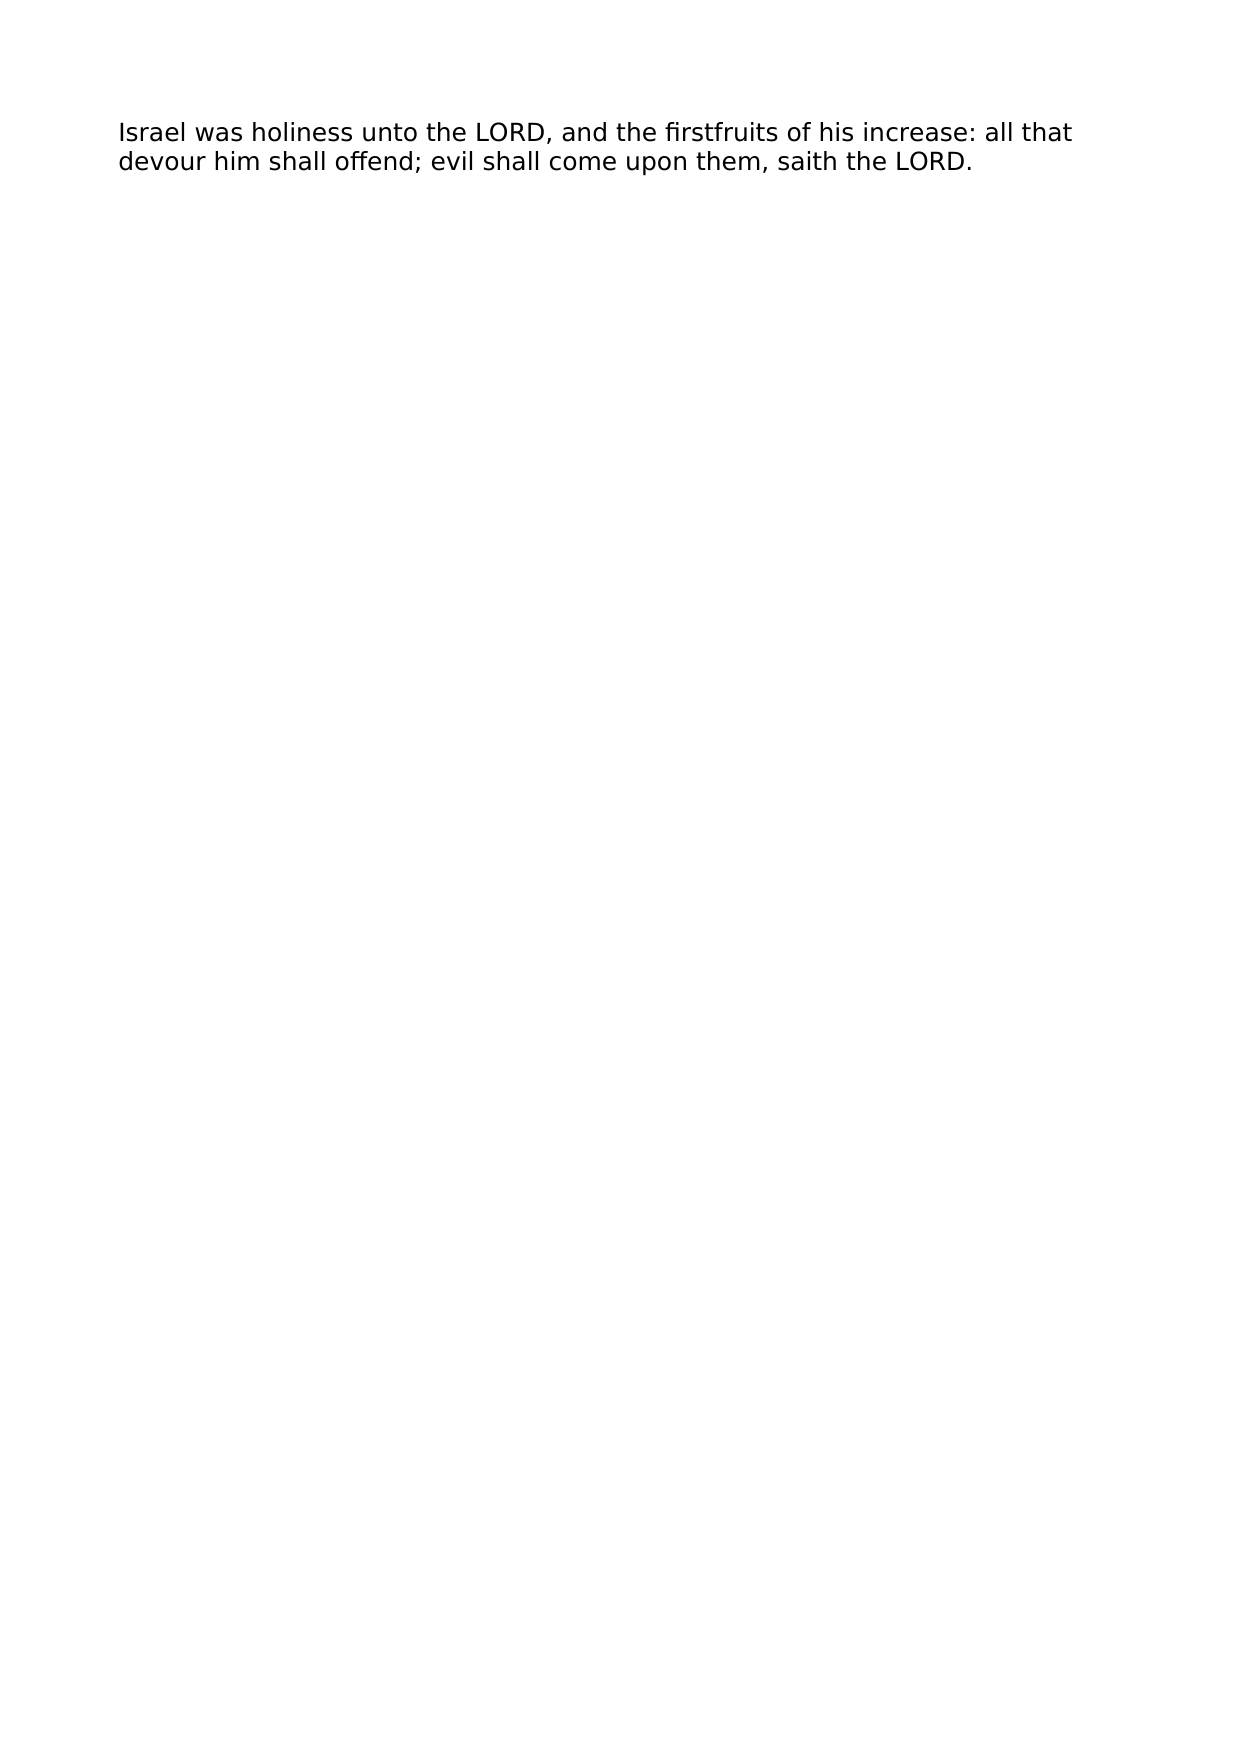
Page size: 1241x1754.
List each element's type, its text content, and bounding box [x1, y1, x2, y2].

text Israel was holiness unto the LORD, and the firstfruits of his increase: all that devour him shall offend; evil shall come upon them, saith the LORD. [118, 118, 1122, 176]
